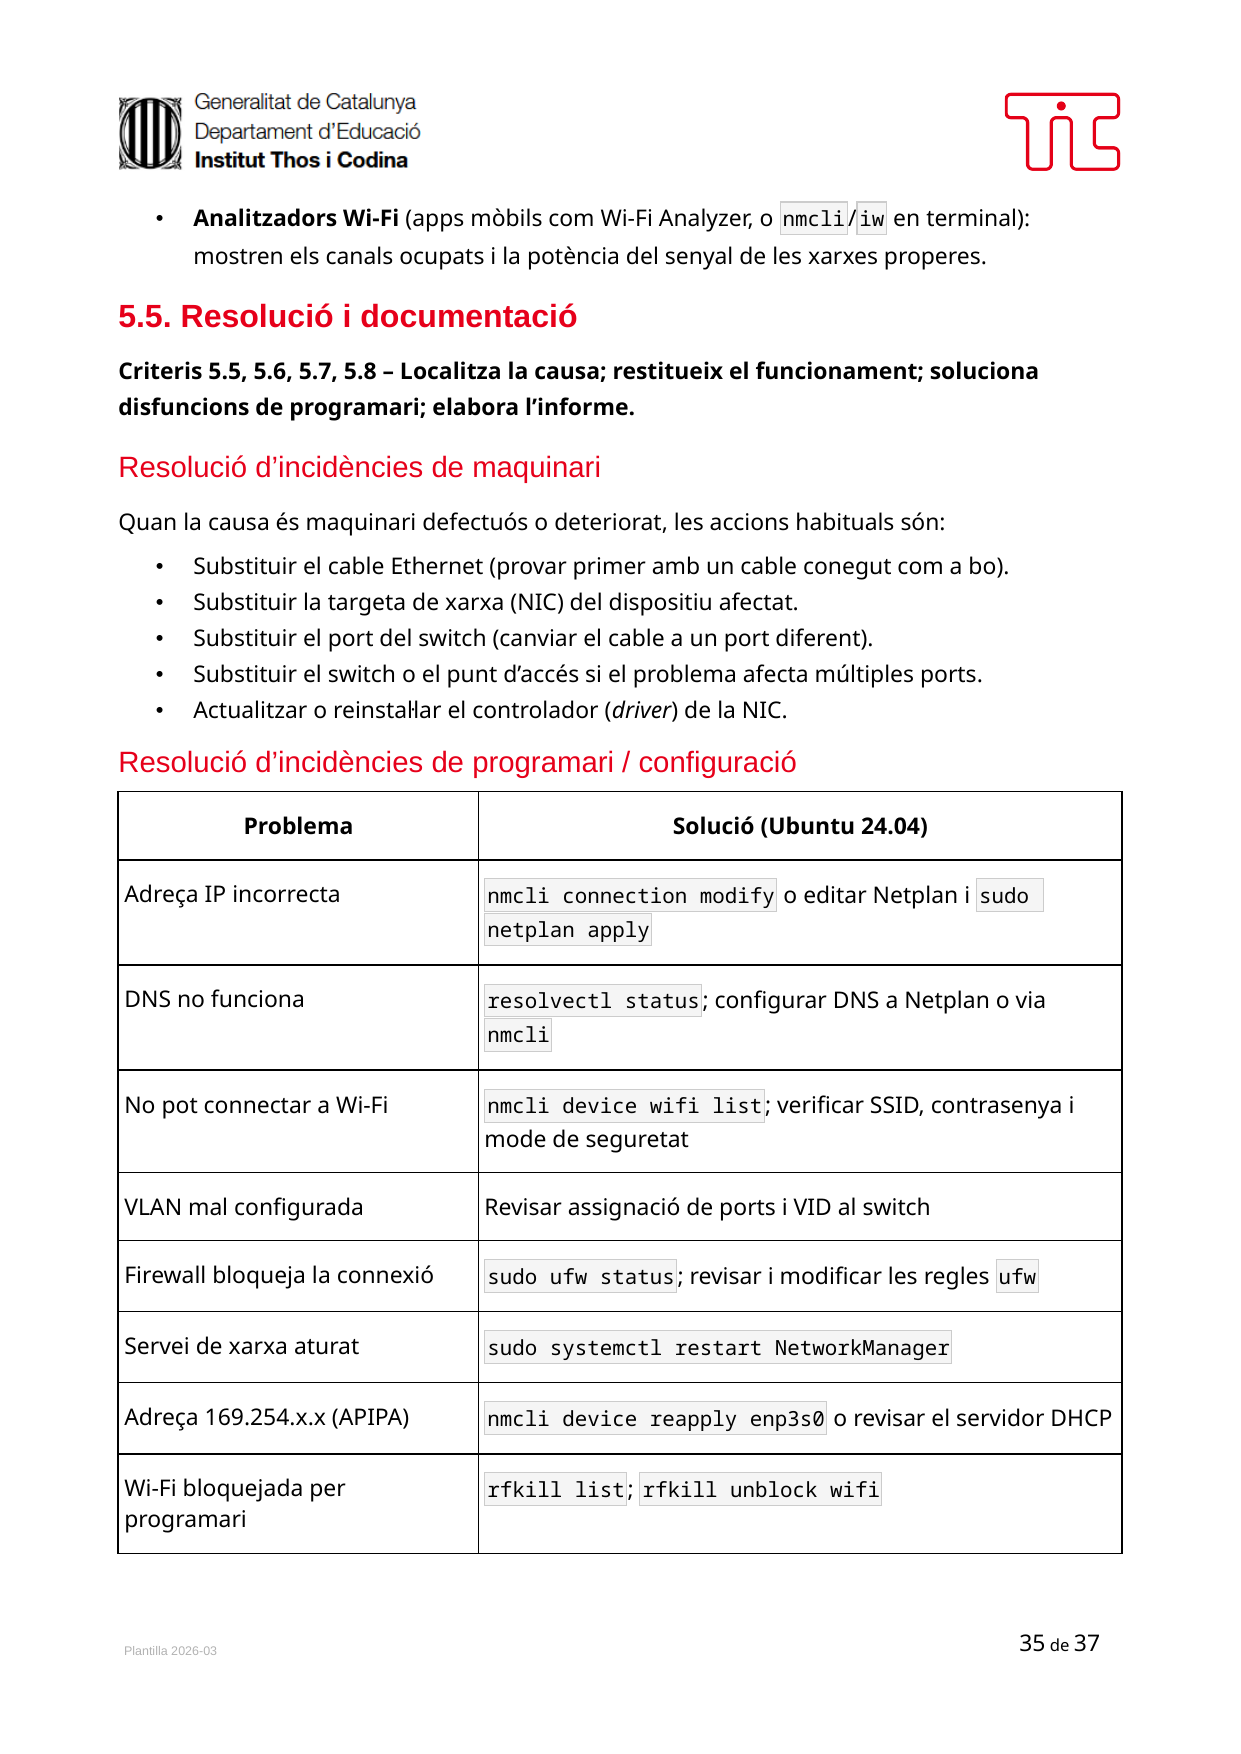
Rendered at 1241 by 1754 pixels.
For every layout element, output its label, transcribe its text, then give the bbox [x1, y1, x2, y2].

table_cell nmcli device wifi list; verificar SSID, contrasenya i mode de seguretat [479, 1071, 1121, 1172]
picture [1004, 92, 1123, 171]
subtitle Resolució d’incidències de programari / configuració [118, 744, 1122, 778]
picture [118, 92, 422, 171]
table_cell sudo systemctl restart NetworkManager [479, 1312, 1121, 1382]
list Actualitzar o reinstal·lar el controlador (driver) de la NIC. [156, 694, 1122, 725]
list Substituir la targeta de xarxa (NIC) del dispositiu afectat. [156, 586, 1122, 617]
table_header Problema [119, 792, 478, 859]
table_cell Firewall bloqueja la connexió [119, 1241, 478, 1311]
table_cell VLAN mal configurada [119, 1173, 478, 1240]
text Quan la causa és maquinari defectuós o deteriorat, les accions habituals són: [118, 506, 1122, 537]
list Substituir el switch o el punt d’accés si el problema afecta múltiples ports. [156, 658, 1122, 689]
list Substituir el cable Ethernet (provar primer amb un cable conegut com a bo). [156, 550, 1122, 582]
text Criteris 5.5, 5.6, 5.7, 5.8 – Localitza la causa; restitueix el funcionament; soluciona disfuncions de programari; elabora l’informe. [118, 355, 1122, 422]
table_cell nmcli connection modify o editar Netplan i sudo netplan apply [479, 861, 1121, 964]
table_cell Wi-Fi bloquejada per programari [119, 1455, 478, 1552]
table_header Solució (Ubuntu 24.04) [479, 792, 1121, 859]
table_cell DNS no funciona [119, 966, 478, 1069]
list Analitzadors Wi-Fi (apps mòbils com Wi-Fi Analyzer, o nmcli/iw en terminal): mostren els canals ocupats i la potència del senyal de les xarxes properes. [156, 201, 1122, 271]
table_cell Adreça 169.254.x.x (APIPA) [119, 1383, 478, 1453]
table_cell sudo ufw status; revisar i modificar les regles ufw [479, 1241, 1121, 1311]
table_cell resolvectl status; configurar DNS a Netplan o via nmcli [479, 966, 1121, 1069]
table_cell nmcli device reapply enp3s0 o revisar el servidor DHCP [479, 1383, 1121, 1453]
table_cell Revisar assignació de ports i VID al switch [479, 1173, 1121, 1240]
table_cell Servei de xarxa aturat [119, 1312, 478, 1382]
table_cell Adreça IP incorrecta [119, 861, 478, 964]
table_cell No pot connectar a Wi-Fi [119, 1071, 478, 1172]
table_cell rfkill list; rfkill unblock wifi [479, 1455, 1121, 1552]
subtitle Resolució d’incidències de maquinari [118, 450, 1122, 484]
list Substituir el port del switch (canviar el cable a un port diferent). [156, 622, 1122, 653]
subtitle 5.5. Resolució i documentació [118, 297, 1122, 334]
